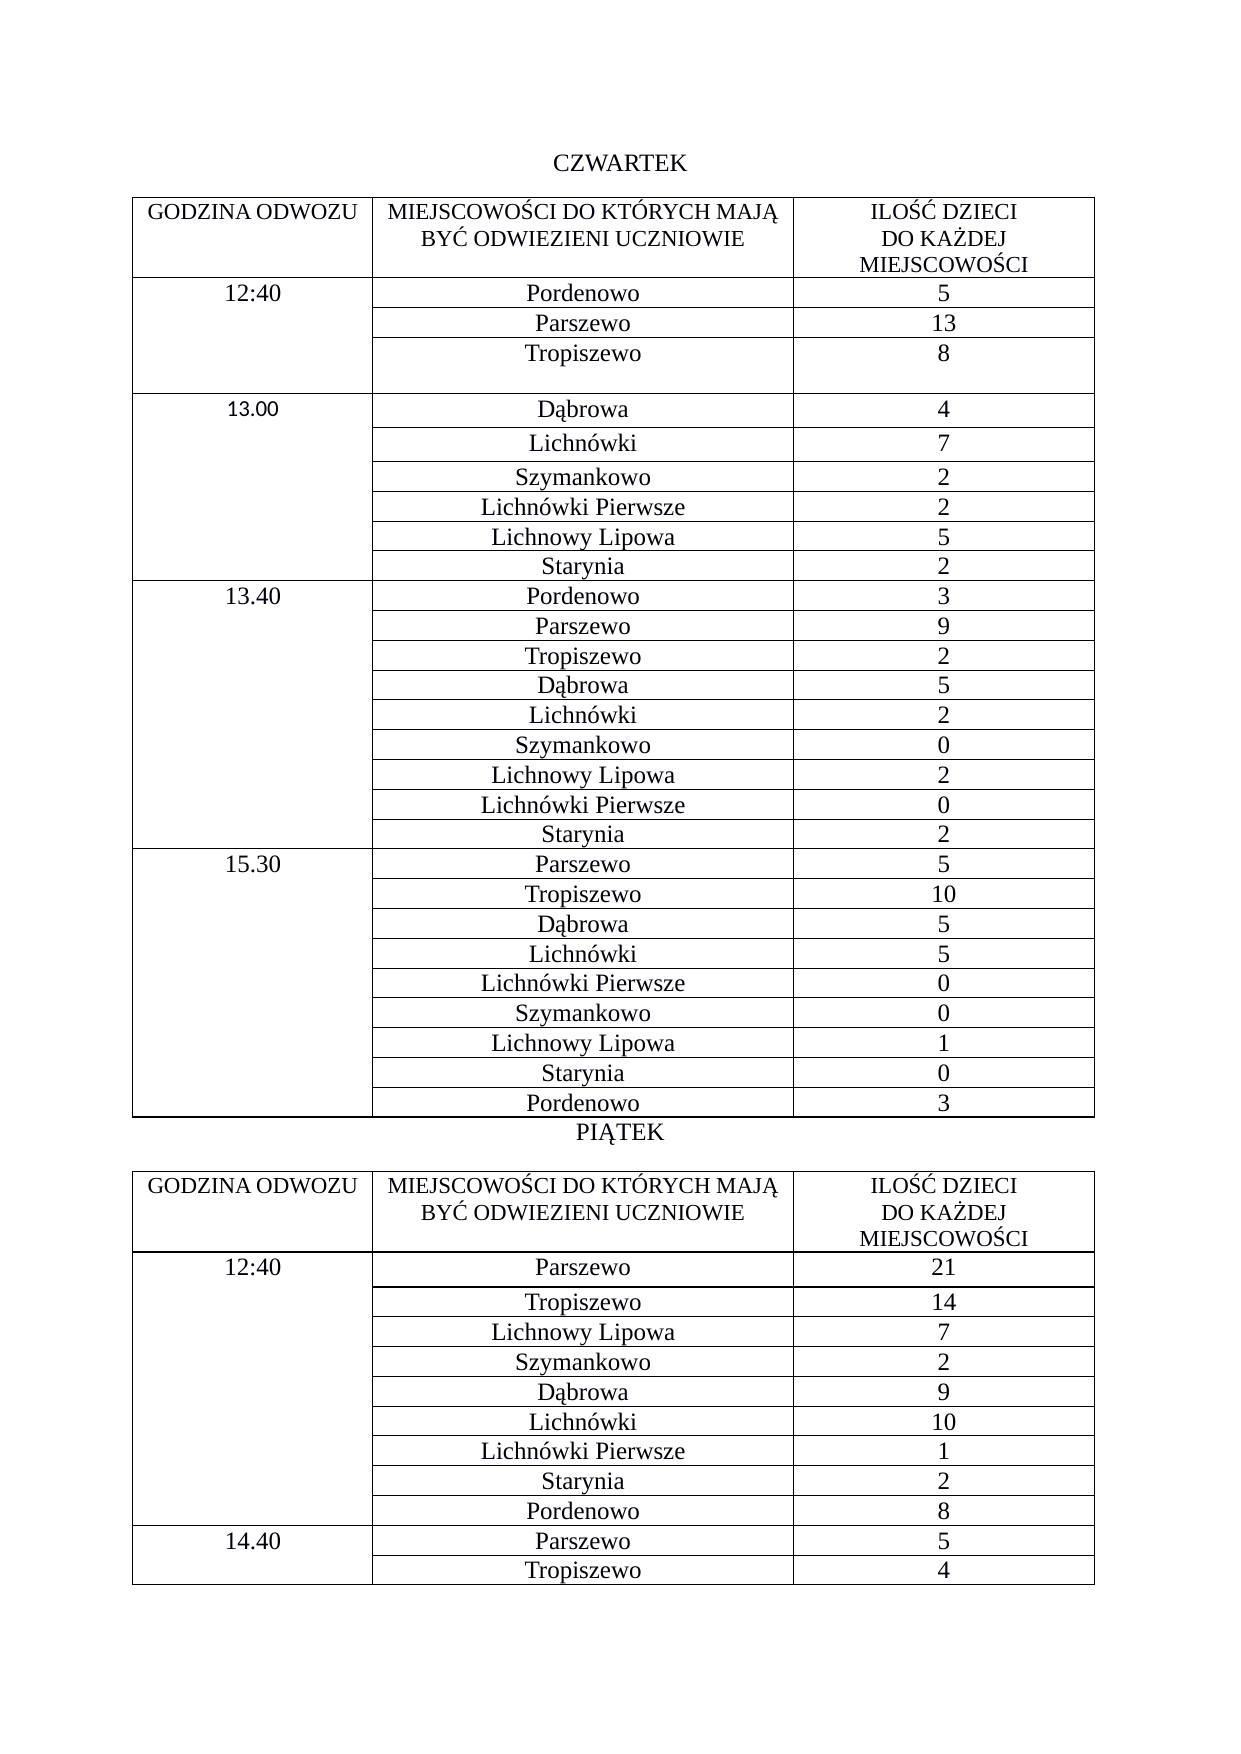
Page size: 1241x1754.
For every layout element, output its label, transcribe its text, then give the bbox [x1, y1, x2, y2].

table_cell Lichnówki [373, 700, 793, 729]
table_cell 12:40 [133, 278, 372, 393]
table_header ILOŚĆ DZIECI DO KAŻDEJ MIEJSCOWOŚCI [794, 198, 1094, 277]
table_cell Szymankowo [373, 1347, 793, 1376]
table_cell Lichnówki Pierwsze [373, 790, 793, 818]
table_cell Tropiszewo [373, 1556, 793, 1584]
table_cell 2 [794, 820, 1094, 848]
table_cell 5 [794, 1526, 1094, 1554]
table_cell 12:40 [133, 1253, 372, 1525]
table_cell Lichnowy Lipowa [373, 760, 793, 789]
table_cell Tropiszewo [373, 1288, 793, 1316]
table_cell Starynia [373, 1466, 793, 1495]
table_cell 5 [794, 278, 1094, 307]
table_cell Pordenowo [373, 1088, 793, 1116]
table_cell 13 [794, 308, 1094, 337]
table_cell Dąbrowa [373, 394, 793, 427]
table_cell Pordenowo [373, 278, 793, 307]
table_cell 3 [794, 1088, 1094, 1116]
table_cell 5 [794, 849, 1094, 878]
table_cell Lichnówki Pierwsze [373, 969, 793, 997]
table_cell Lichnówki Pierwsze [373, 492, 793, 521]
table_cell Lichnowy Lipowa [373, 1028, 793, 1057]
table_cell 0 [794, 790, 1094, 818]
table_cell Lichnówki Pierwsze [373, 1436, 793, 1465]
table_cell 2 [794, 641, 1094, 669]
table_cell Tropiszewo [373, 879, 793, 908]
table_cell 2 [794, 1466, 1094, 1495]
table_cell 0 [794, 969, 1094, 997]
table_header ILOŚĆ DZIECI DO KAŻDEJ MIEJSCOWOŚCI [794, 1172, 1094, 1251]
table_cell 14 [794, 1288, 1094, 1316]
text CZWARTEK [148, 148, 1093, 176]
table_cell 10 [794, 1407, 1094, 1435]
table_cell 5 [794, 522, 1094, 550]
table_cell Szymankowo [373, 462, 793, 491]
table_cell 5 [794, 671, 1094, 699]
table_cell Lichnowy Lipowa [373, 1317, 793, 1346]
table_cell Lichnówki [373, 428, 793, 461]
table_cell 2 [794, 760, 1094, 789]
table_cell 7 [794, 428, 1094, 461]
table_header GODZINA ODWOZU [133, 1172, 372, 1251]
table_cell 1 [794, 1028, 1094, 1057]
table_header MIEJSCOWOŚCI DO KTÓRYCH MAJĄ BYĆ ODWIEZIENI UCZNIOWIE [373, 198, 793, 277]
table_cell 5 [794, 939, 1094, 967]
table_cell Szymankowo [373, 730, 793, 759]
text PIĄTEK [148, 1118, 1093, 1146]
table_cell Starynia [373, 820, 793, 848]
table_cell Starynia [373, 1058, 793, 1087]
table_cell 0 [794, 998, 1094, 1027]
table_cell Starynia [373, 551, 793, 580]
table_cell Tropiszewo [373, 338, 793, 393]
table_cell 13.40 [133, 581, 372, 848]
table_cell 2 [794, 700, 1094, 729]
table_cell 2 [794, 551, 1094, 580]
table_cell Lichnówki [373, 939, 793, 967]
table_cell Parszewo [373, 308, 793, 337]
table_cell Dąbrowa [373, 671, 793, 699]
table_cell 5 [794, 909, 1094, 938]
table_cell Pordenowo [373, 1496, 793, 1525]
table_cell Lichnowy Lipowa [373, 522, 793, 550]
table_cell Parszewo [373, 1253, 793, 1286]
table_cell 0 [794, 730, 1094, 759]
table_cell 2 [794, 492, 1094, 521]
table_cell Tropiszewo [373, 641, 793, 669]
table_cell 9 [794, 1377, 1094, 1406]
table_cell 4 [794, 394, 1094, 427]
table_cell 9 [794, 611, 1094, 640]
table_cell 8 [794, 338, 1094, 393]
table_cell Szymankowo [373, 998, 793, 1027]
table_cell Parszewo [373, 849, 793, 878]
table_cell Lichnówki [373, 1407, 793, 1435]
table_cell 14.40 [133, 1526, 372, 1584]
table_cell 21 [794, 1253, 1094, 1286]
table_cell 8 [794, 1496, 1094, 1525]
table_cell 2 [794, 462, 1094, 491]
table_cell 2 [794, 1347, 1094, 1376]
table_header MIEJSCOWOŚCI DO KTÓRYCH MAJĄ BYĆ ODWIEZIENI UCZNIOWIE [373, 1172, 793, 1251]
table_cell 10 [794, 879, 1094, 908]
table_cell 7 [794, 1317, 1094, 1346]
table_cell 1 [794, 1436, 1094, 1465]
table_cell 13.00 [133, 394, 372, 580]
table_cell Parszewo [373, 611, 793, 640]
table_cell 15.30 [133, 849, 372, 1116]
table_cell 0 [794, 1058, 1094, 1087]
table_cell 4 [794, 1556, 1094, 1584]
table_cell Pordenowo [373, 581, 793, 610]
table_cell Dąbrowa [373, 909, 793, 938]
table_header GODZINA ODWOZU [133, 198, 372, 277]
table_cell Dąbrowa [373, 1377, 793, 1406]
table_cell 3 [794, 581, 1094, 610]
table_cell Parszewo [373, 1526, 793, 1554]
